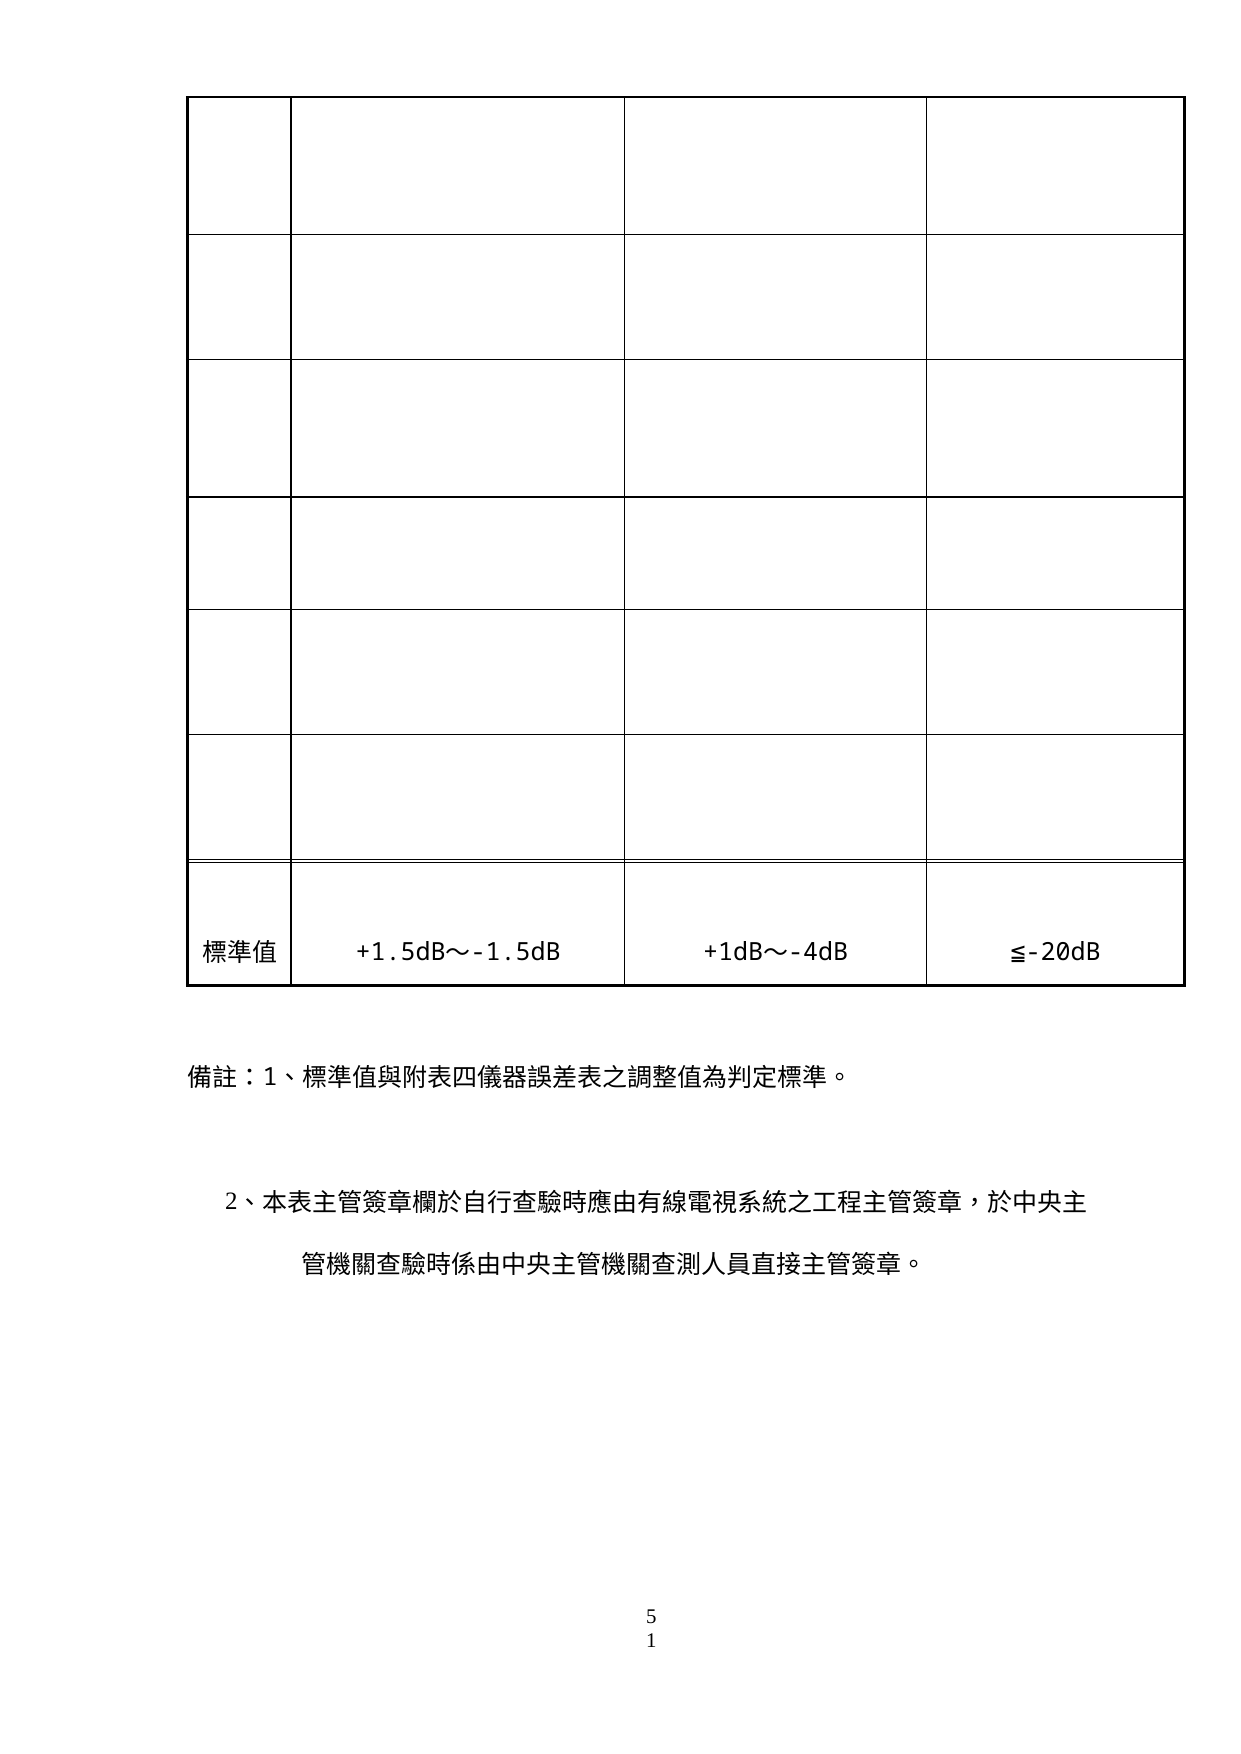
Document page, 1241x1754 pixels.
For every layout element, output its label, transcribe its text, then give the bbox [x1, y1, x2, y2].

table_cell [292, 235, 624, 359]
table_cell [927, 498, 1183, 609]
table_cell [625, 98, 926, 234]
table_cell [625, 498, 926, 609]
table_cell [625, 360, 926, 496]
table_cell [189, 98, 290, 234]
table_cell [189, 610, 290, 734]
table_cell [189, 360, 290, 496]
table_cell [927, 360, 1183, 496]
table_cell [292, 98, 624, 234]
table_cell [927, 98, 1183, 234]
table_cell [625, 735, 926, 859]
table_cell [292, 498, 624, 609]
table_cell [292, 735, 624, 859]
table_cell [927, 610, 1183, 734]
table_cell [625, 610, 926, 734]
table_cell [292, 610, 624, 734]
table_cell ≦-20dB [927, 863, 1183, 984]
table_cell +1dB～-4dB [625, 863, 926, 984]
table_cell +1.5dB～-1.5dB [292, 863, 624, 984]
text 備註：1、標準值與附表四儀器誤差表之調整值為判定標準。 [187, 1034, 1106, 1096]
table_cell [189, 498, 290, 609]
table_cell [927, 735, 1183, 859]
table_cell [189, 735, 290, 859]
table_cell [625, 235, 926, 359]
table_cell 標準值 [189, 863, 290, 984]
table_cell [927, 235, 1183, 359]
text 2、本表主管簽章欄於自行查驗時應由有線電視系統之工程主管簽章，於中央主管機關查驗時係由中央主管機關查測人員直接主管簽章。 [187, 1159, 1106, 1284]
table_cell [189, 235, 290, 359]
table_cell [292, 360, 624, 496]
